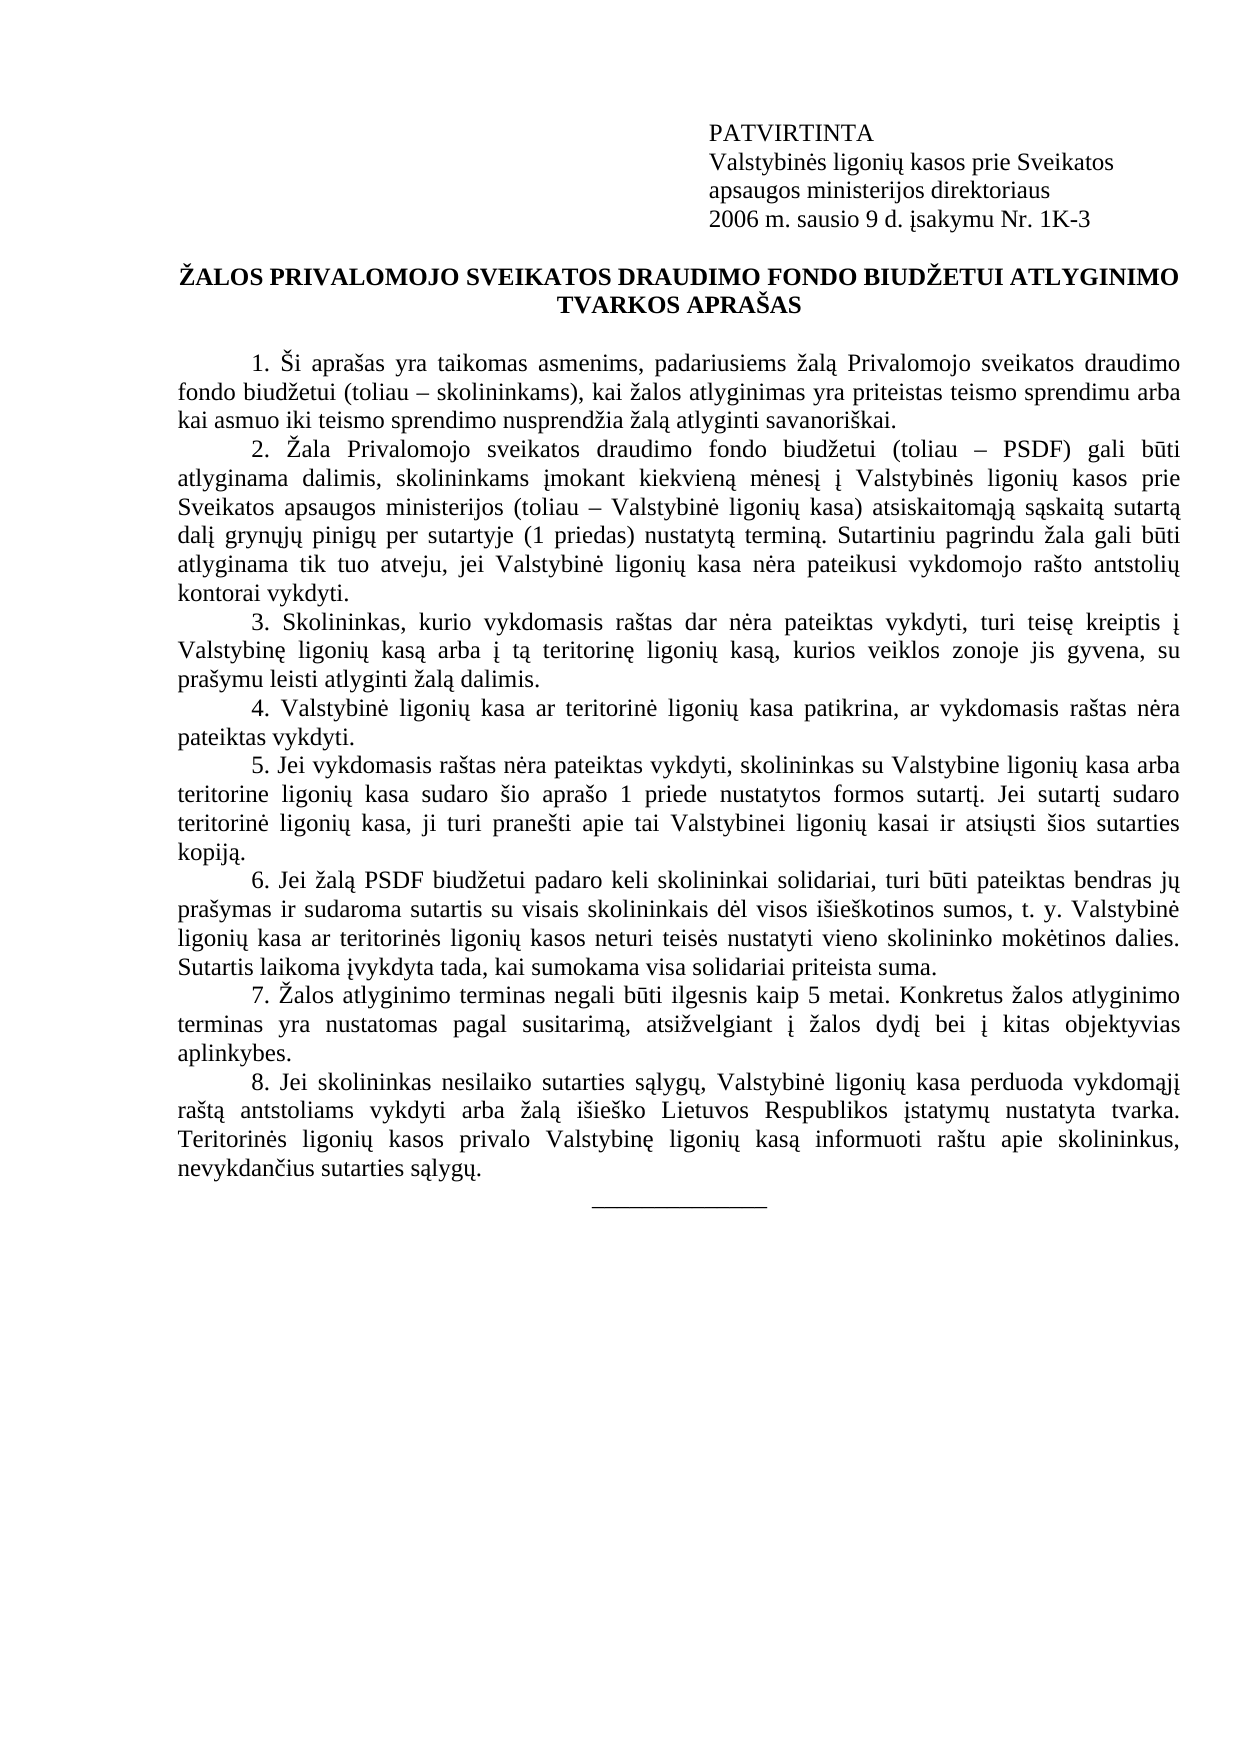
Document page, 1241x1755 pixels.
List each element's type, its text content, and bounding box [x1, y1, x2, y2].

text 1. Ši aprašas yra taikomas asmenims, padariusiems žalą Privalomojo sveikatos draudimo fondo biudžetui (toliau – skolininkams), kai žalos atlyginimas yra priteistas teismo sprendimu arba kai asmuo iki teismo sprendimo nusprendžia žalą atlyginti savanoriškai. [177, 348, 1181, 434]
text ______________ [177, 1182, 1181, 1211]
text 5. Jei vykdomasis raštas nėra pateiktas vykdyti, skolininkas su Valstybine ligonių kasa arba teritorine ligonių kasa sudaro šio aprašo 1 priede nustatytos formos sutartį. Jei sutartį sudaro teritorinė ligonių kasa, ji turi pranešti apie tai Valstybinei ligonių kasai ir atsiųsti šios sutarties kopiją. [177, 751, 1181, 866]
text 8. Jei skolininkas nesilaiko sutarties sąlygų, Valstybinė ligonių kasa perduoda vykdomąjį raštą antstoliams vykdyti arba žalą išieško Lietuvos Respublikos įstatymų nustatyta tvarka. Teritorinės ligonių kasos privalo Valstybinę ligonių kasą informuoti raštu apie skolininkus, nevykdančius sutarties sąlygų. [177, 1067, 1181, 1182]
text Valstybinės ligonių kasos prie Sveikatos [177, 147, 1181, 176]
text PATVIRTINTA [709, 118, 1181, 147]
text 4. Valstybinė ligonių kasa ar teritorinė ligonių kasa patikrina, ar vykdomasis raštas nėra pateiktas vykdyti. [177, 693, 1181, 751]
text 3. Skolininkas, kurio vykdomasis raštas dar nėra pateiktas vykdyti, turi teisę kreiptis į Valstybinę ligonių kasą arba į tą teritorinę ligonių kasą, kurios veiklos zonoje jis gyvena, su prašymu leisti atlyginti žalą dalimis. [177, 607, 1181, 693]
text ŽALOS PRIVALOMOJO SVEIKATOS DRAUDIMO FONDO BIUDŽETUI ATLYGINIMO TVARKOS APRAŠAS [177, 262, 1181, 319]
text 6. Jei žalą PSDF biudžetui padaro keli skolininkai solidariai, turi būti pateiktas bendras jų prašymas ir sudaroma sutartis su visais skolininkais dėl visos išieškotinos sumos, t. y. Valstybinė ligonių kasa ar teritorinės ligonių kasos neturi teisės nustatyti vieno skolininko mokėtinos dalies. Sutartis laikoma įvykdyta tada, kai sumokama visa solidariai priteista suma. [177, 866, 1181, 981]
text 7. Žalos atlyginimo terminas negali būti ilgesnis kaip 5 metai. Konkretus žalos atlyginimo terminas yra nustatomas pagal susitarimą, atsižvelgiant į žalos dydį bei į kitas objektyvias aplinkybes. [177, 981, 1181, 1067]
text 2006 m. sausio 9 d. įsakymu Nr. 1K-3 [177, 204, 1181, 233]
text 2. Žala Privalomojo sveikatos draudimo fondo biudžetui (toliau – PSDF) gali būti atlyginama dalimis, skolininkams įmokant kiekvieną mėnesį į Valstybinės ligonių kasos prie Sveikatos apsaugos ministerijos (toliau – Valstybinė ligonių kasa) atsiskaitomąją sąskaitą sutartą dalį grynųjų pinigų per sutartyje (1 priedas) nustatytą terminą. Sutartiniu pagrindu žala gali būti atlyginama tik tuo atveju, jei Valstybinė ligonių kasa nėra pateikusi vykdomojo rašto antstolių kontorai vykdyti. [177, 434, 1181, 607]
text apsaugos ministerijos direktoriaus [177, 176, 1181, 204]
